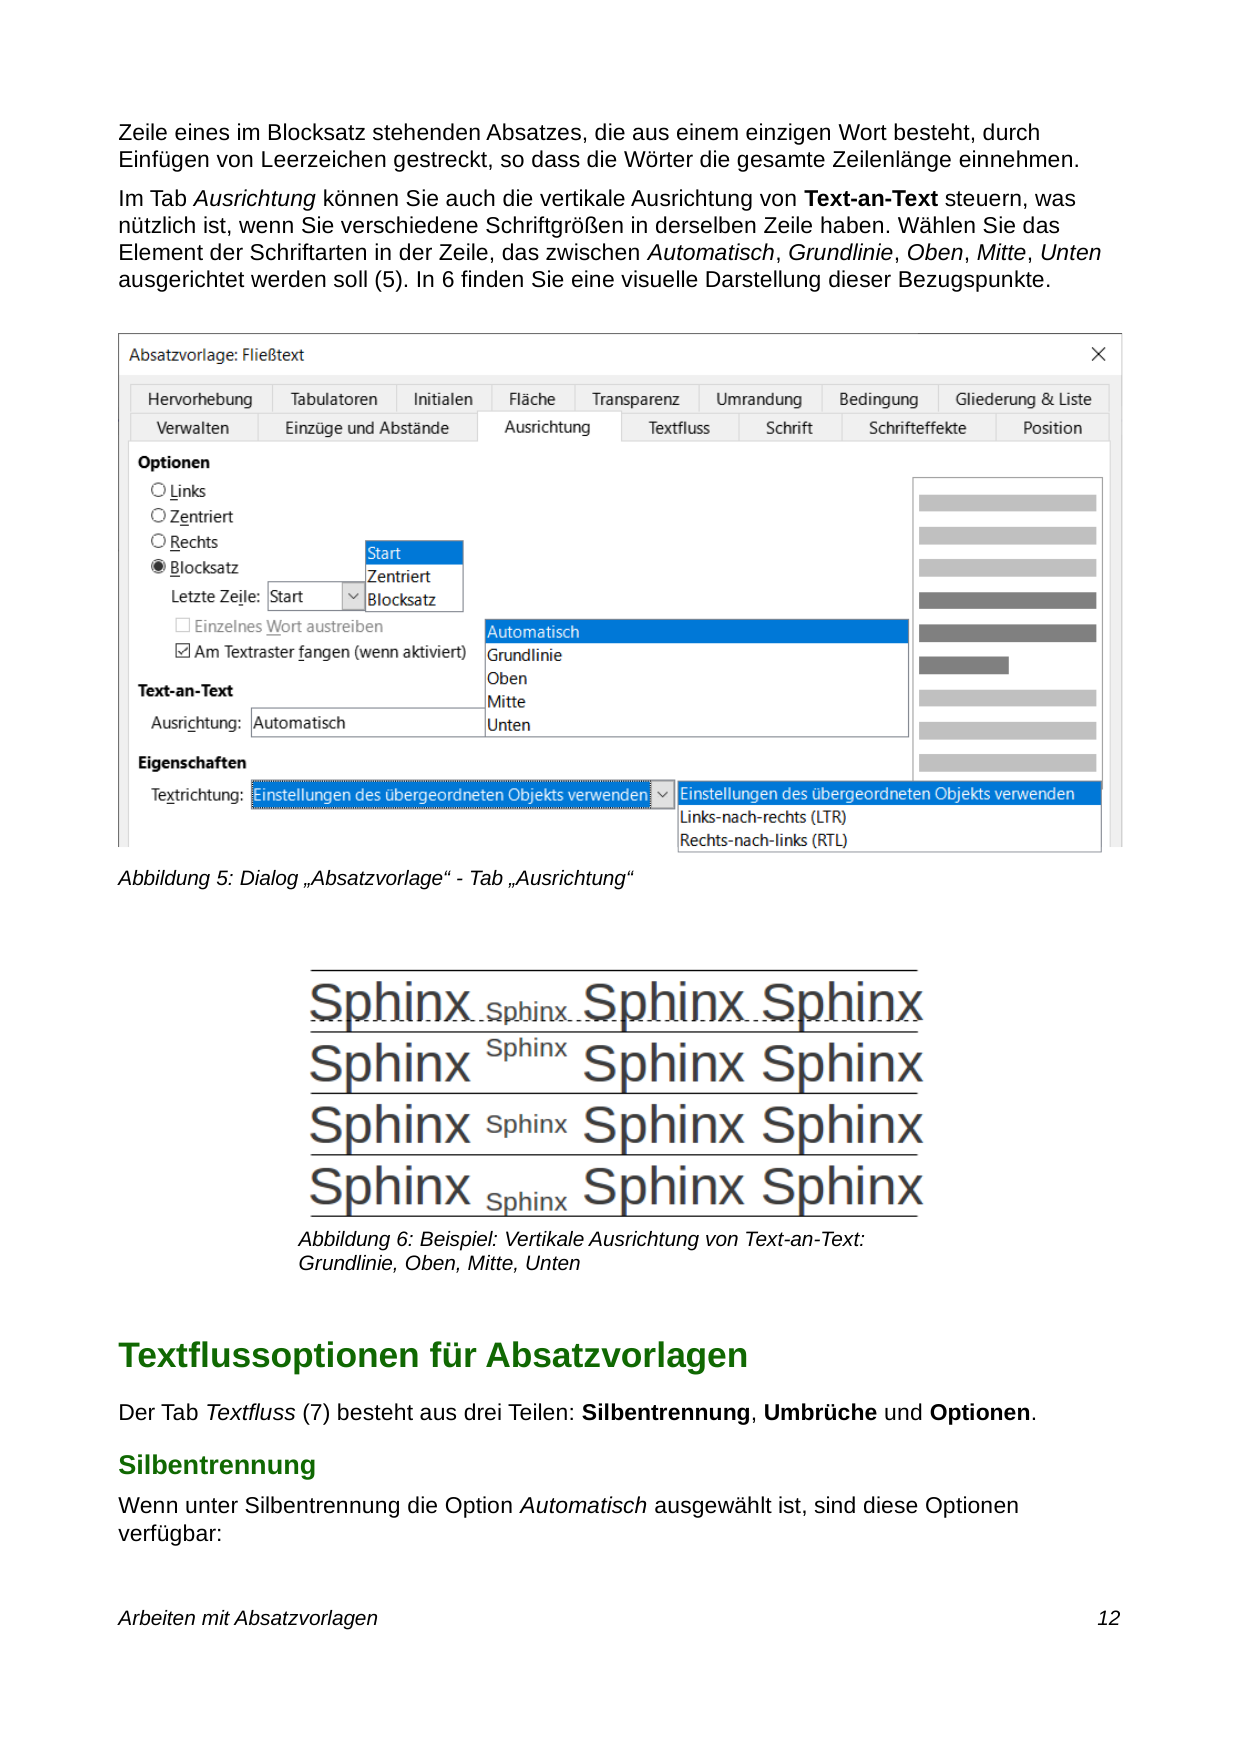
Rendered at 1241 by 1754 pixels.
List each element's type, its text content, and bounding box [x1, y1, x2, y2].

subtitle Textflussoptionen für Absatzvorlagen [118, 1334, 1122, 1375]
text Der Tab Textfluss (Abbildung 7) besteht aus drei Teilen: Silbentrennung, Umbrüche und Optionen. [118, 1398, 1122, 1425]
text Abbildung 6: Beispiel: Vertikale Ausrichtung von Text-an-Text: Grundlinie, Oben, Mitte, Unten [298, 1227, 942, 1275]
subtitle Silbentrennung [118, 1449, 1122, 1480]
text Im Tab Ausrichtung können Sie auch die vertikale Ausrichtung von Text-an-Text steuern, was nützlich ist, wenn Sie verschiedene Schriftgrößen in derselben Zeile haben. Wählen Sie das Element der Schriftarten in der Zeile, das zwischen Automatisch, Grundlinie, Oben, Mitte, Unten ausgerichtet werden soll (Abbildung 5). In Abbildung 6 finden Sie eine visuelle Darstellung dieser Bezugspunkte. [118, 184, 1122, 292]
picture [298, 960, 942, 1227]
text Abbildung 5: Dialog „Absatzvorlage“ - Tab „Ausrichtung“ [118, 866, 1122, 890]
text Wenn unter Silbentrennung die Option Automatisch ausgewählt ist, sind diese Optionen verfügbar: [118, 1492, 1122, 1546]
picture [118, 333, 1123, 866]
text Zeile eines im Blocksatz stehenden Absatzes, die aus einem einzigen Wort besteht, durch Einfügen von Leerzeichen gestreckt, so dass die Wörter die gesamte Zeilenlänge einnehmen. [118, 118, 1122, 172]
